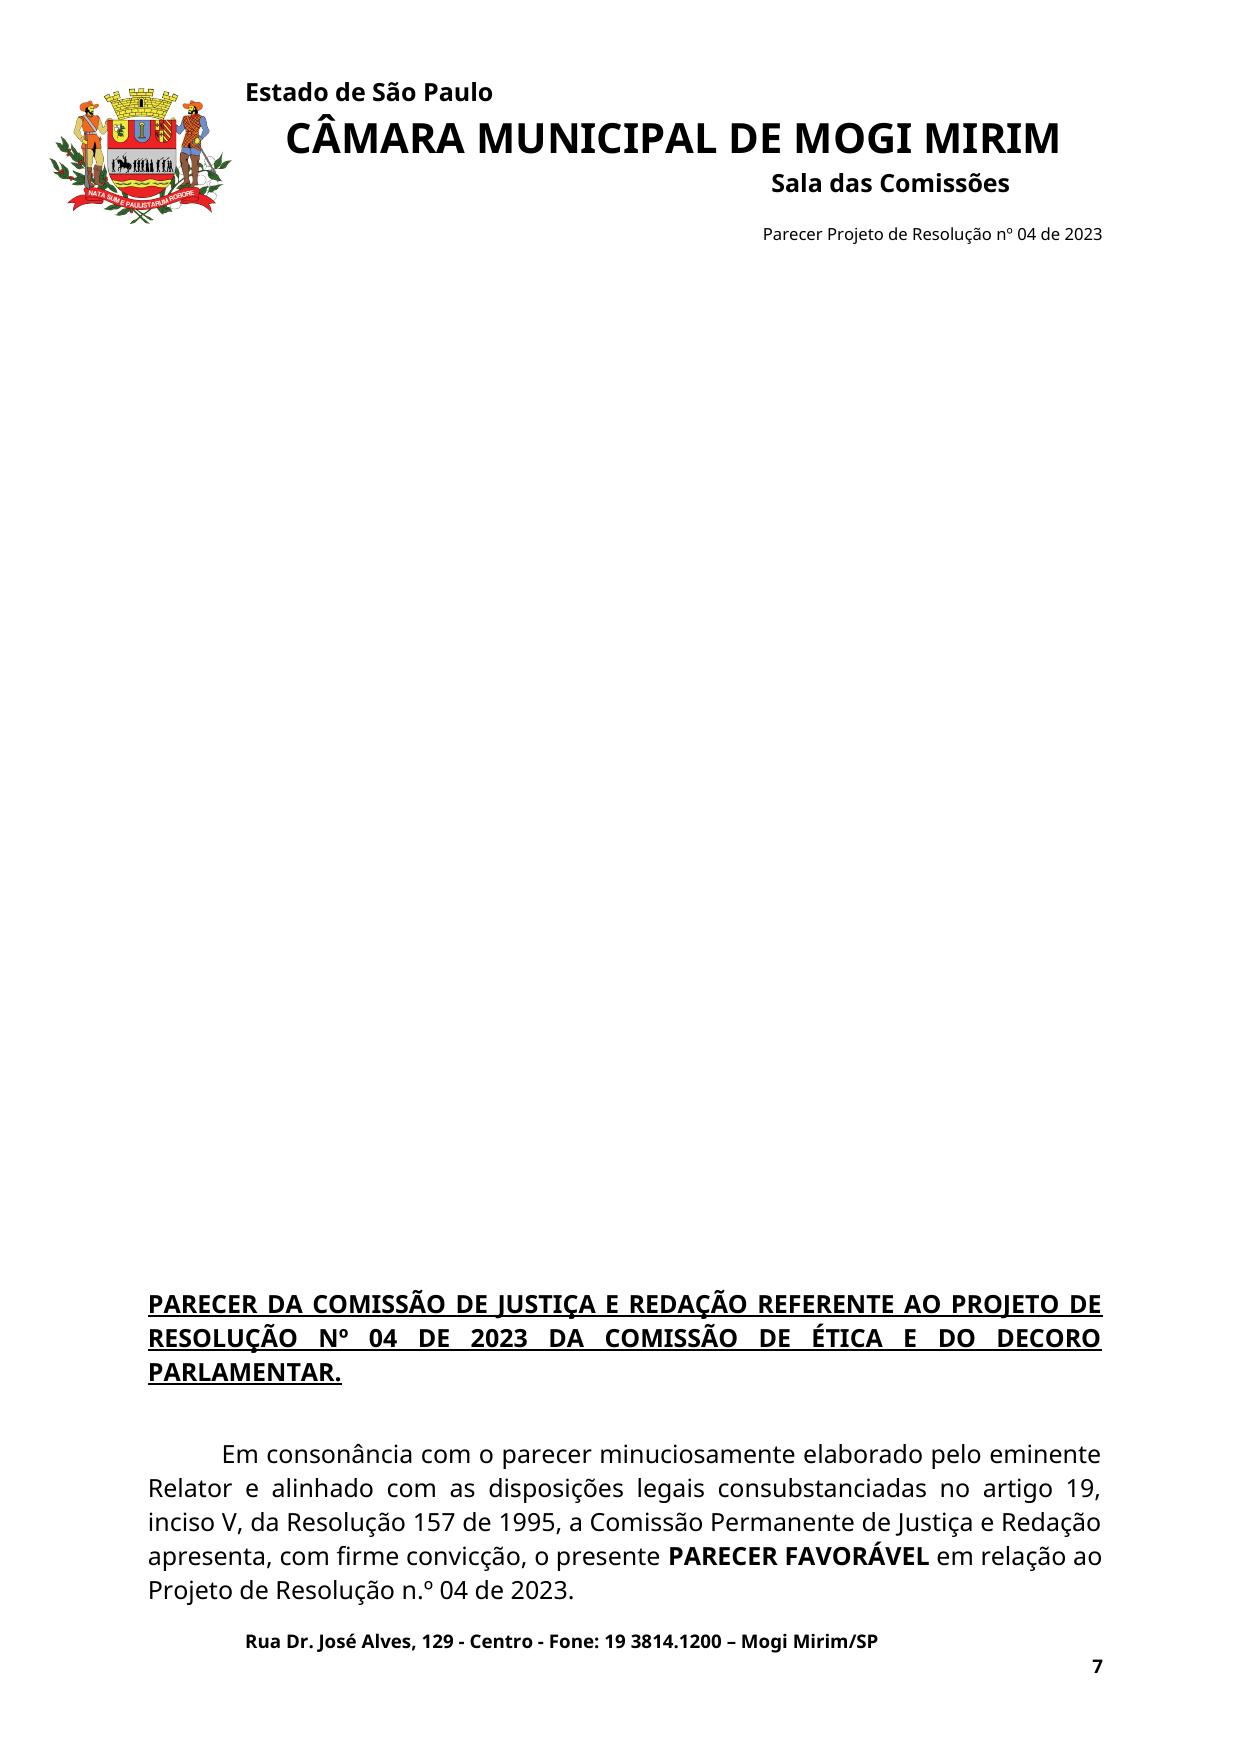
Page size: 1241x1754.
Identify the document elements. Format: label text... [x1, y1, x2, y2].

text RESOLUÇÃO Nº 04 DE 2023 DA COMISSÃO DE ÉTICA E DO DECORO PARLAMENTAR. [148, 1317, 1103, 1388]
picture [26, 76, 253, 236]
text Em consonância com o parecer minuciosamente elaborado pelo eminente Relator e alinhado com as disposições legais consubstanciadas no artigo 19, inciso V, da Resolução 157 de 1995, a Comissão Permanente de Justiça e Redação apresenta, com firme convicção, o presente PARECER FAVORÁVEL em relação ao Projeto de Resolução n.º 04 de 2023. [148, 1437, 1103, 1607]
text PARECER DA COMISSÃO DE JUSTIÇA E REDAÇÃO REFERENTE AO PROJETO DE [148, 1286, 1103, 1315]
